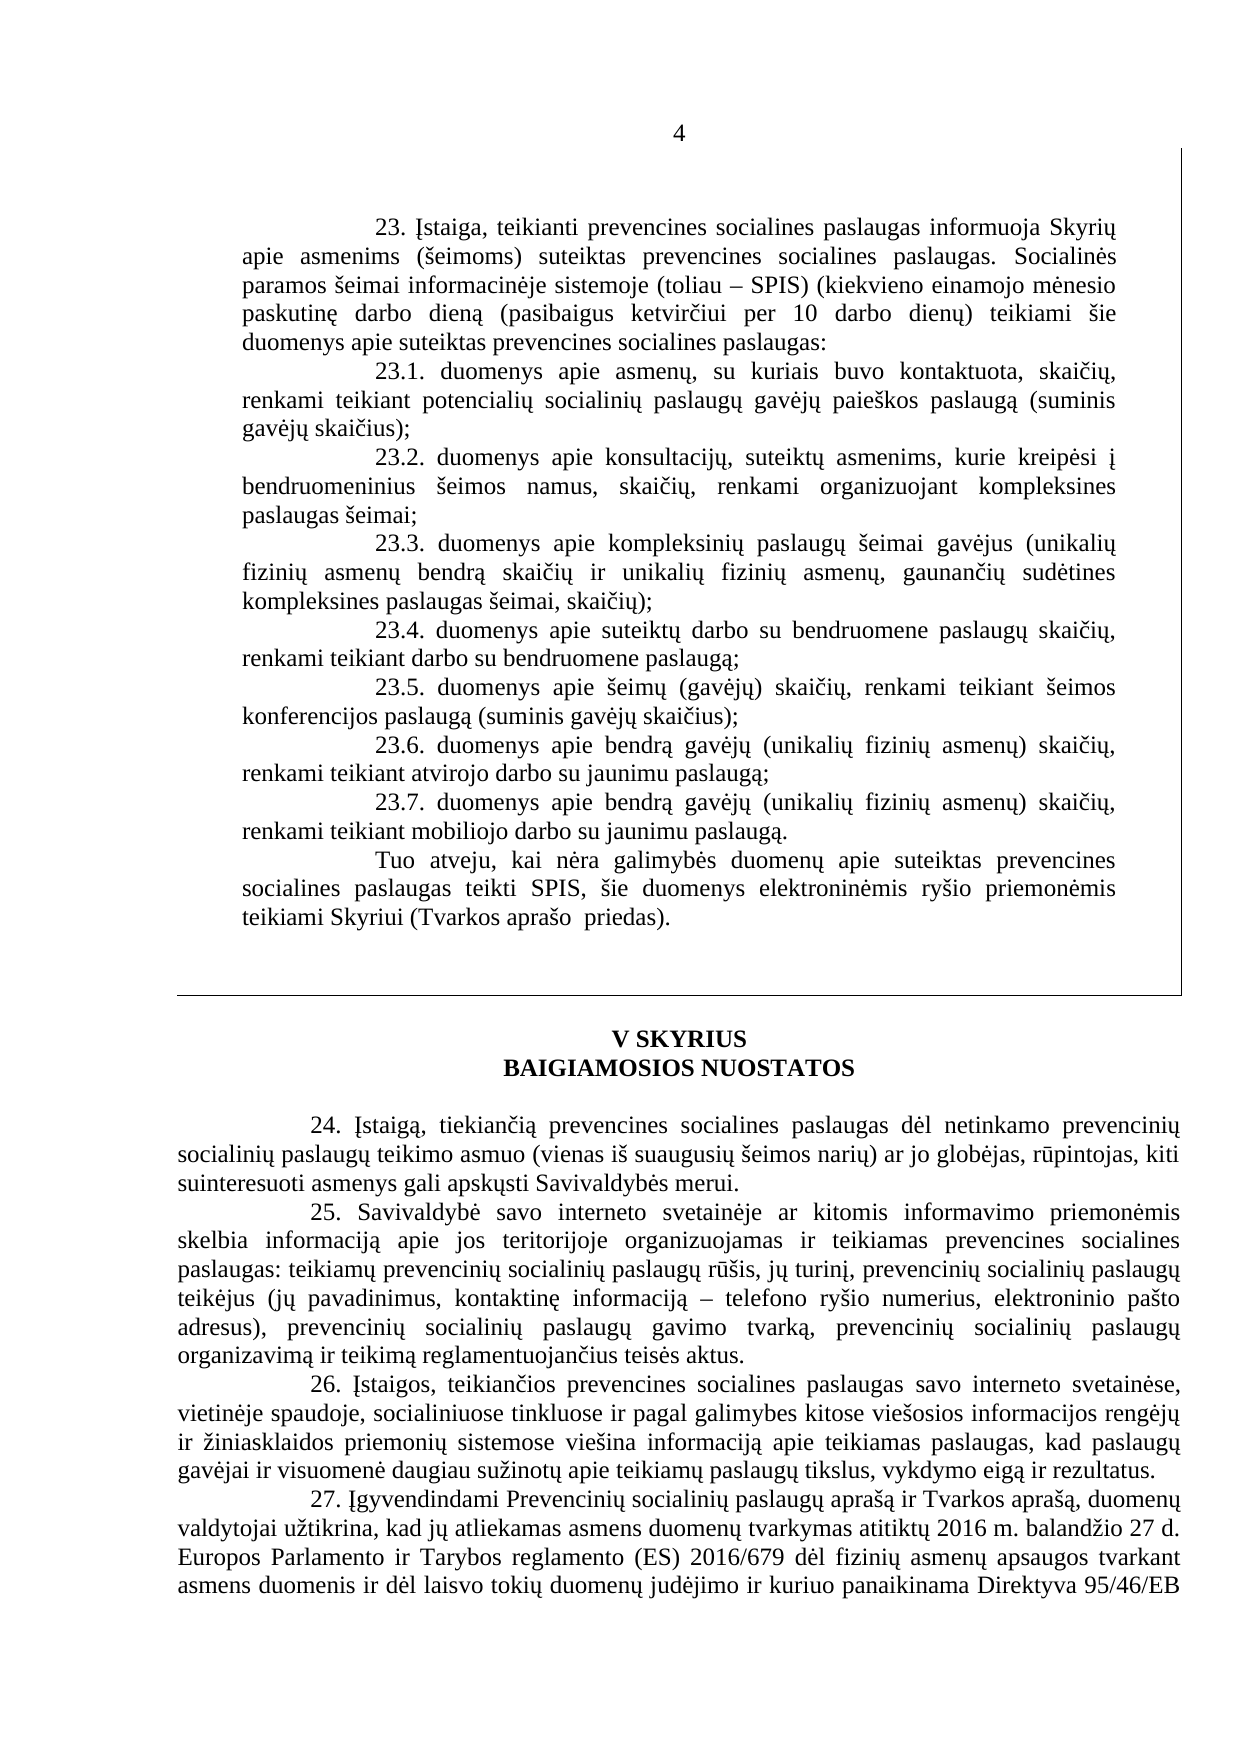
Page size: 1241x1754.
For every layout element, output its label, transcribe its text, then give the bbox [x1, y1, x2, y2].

text 26. Įstaigos, teikiančios prevencines socialines paslaugas savo interneto svetainėse, vietinėje spaudoje, socialiniuose tinkluose ir pagal galimybes kitose viešosios informacijos rengėjų ir žiniasklaidos priemonių sistemose viešina informaciją apie teikiamas paslaugas, kad paslaugų gavėjai ir visuomenė daugiau sužinotų apie teikiamų paslaugų tikslus, vykdymo eigą ir rezultatus. [177, 1369, 1181, 1484]
text 23.7. duomenys apie bendrą gavėjų (unikalių fizinių asmenų) skaičių, renkami teikiant mobiliojo darbo su jaunimu paslaugą. [177, 787, 1181, 845]
text 23.1. duomenys apie asmenų, su kuriais buvo kontaktuota, skaičių, renkami teikiant potencialių socialinių paslaugų gavėjų paieškos paslaugą (suminis gavėjų skaičius); [177, 356, 1181, 442]
text 23.3. duomenys apie kompleksinių paslaugų šeimai gavėjus (unikalių fizinių asmenų bendrą skaičių ir unikalių fizinių asmenų, gaunančių sudėtines kompleksines paslaugas šeimai, skaičių); [177, 528, 1181, 615]
text BAIGIAMOSIOS NUOSTATOS [177, 1053, 1181, 1082]
text 25. Savivaldybė savo interneto svetainėje ar kitomis informavimo priemonėmis skelbia informaciją apie jos teritorijoje organizuojamas ir teikiamas prevencines socialines paslaugas: teikiamų prevencinių socialinių paslaugų rūšis, jų turinį, prevencinių socialinių paslaugų teikėjus (jų pavadinimus, kontaktinę informaciją – telefono ryšio numerius, elektroninio pašto adresus), prevencinių socialinių paslaugų gavimo tvarką, prevencinių socialinių paslaugų organizavimą ir teikimą reglamentuojančius teisės aktus. [177, 1197, 1181, 1369]
text 23.6. duomenys apie bendrą gavėjų (unikalių fizinių asmenų) skaičių, renkami teikiant atvirojo darbo su jaunimu paslaugą; [177, 730, 1181, 787]
text 23.2. duomenys apie konsultacijų, suteiktų asmenims, kurie kreipėsi į bendruomeninius šeimos namus, skaičių, renkami organizuojant kompleksines paslaugas šeimai; [177, 442, 1181, 528]
text V SKYRIUS [177, 1024, 1181, 1053]
text Tuo atveju, kai nėra galimybės duomenų apie suteiktas prevencines socialines paslaugas teikti SPIS, šie duomenys elektroninėmis ryšio priemonėmis teikiami Skyriui (Tvarkos aprašo priedas). [177, 845, 1181, 995]
text 23. Įstaiga, teikianti prevencines socialines paslaugas informuoja Skyrių apie asmenims (šeimoms) suteiktas prevencines socialines paslaugas. Socialinės paramos šeimai informacinėje sistemoje (toliau – SPIS) (kiekvieno einamojo mėnesio paskutinę darbo dieną (pasibaigus ketvirčiui per 10 darbo dienų) teikiami šie duomenys apie suteiktas prevencines socialines paslaugas: [177, 148, 1181, 356]
text 27. Įgyvendindami Prevencinių socialinių paslaugų aprašą ir Tvarkos aprašą, duomenų valdytojai užtikrina, kad jų atliekamas asmens duomenų tvarkymas atitiktų 2016 m. balandžio 27 d. Europos Parlamento ir Tarybos reglamento (ES) 2016/679 dėl fizinių asmenų apsaugos tvarkant asmens duomenis ir dėl laisvo tokių duomenų judėjimo ir kuriuo panaikinama Direktyva 95/46/EB [177, 1484, 1181, 1599]
text 23.5. duomenys apie šeimų (gavėjų) skaičių, renkami teikiant šeimos konferencijos paslaugą (suminis gavėjų skaičius); [177, 672, 1181, 730]
text 24. Įstaigą, tiekiančią prevencines socialines paslaugas dėl netinkamo prevencinių socialinių paslaugų teikimo asmuo (vienas iš suaugusių šeimos narių) ar jo globėjas, rūpintojas, kiti suinteresuoti asmenys gali apskųsti Savivaldybės merui. [177, 1111, 1181, 1197]
text 23.4. duomenys apie suteiktų darbo su bendruomene paslaugų skaičių, renkami teikiant darbo su bendruomene paslaugą; [177, 615, 1181, 672]
